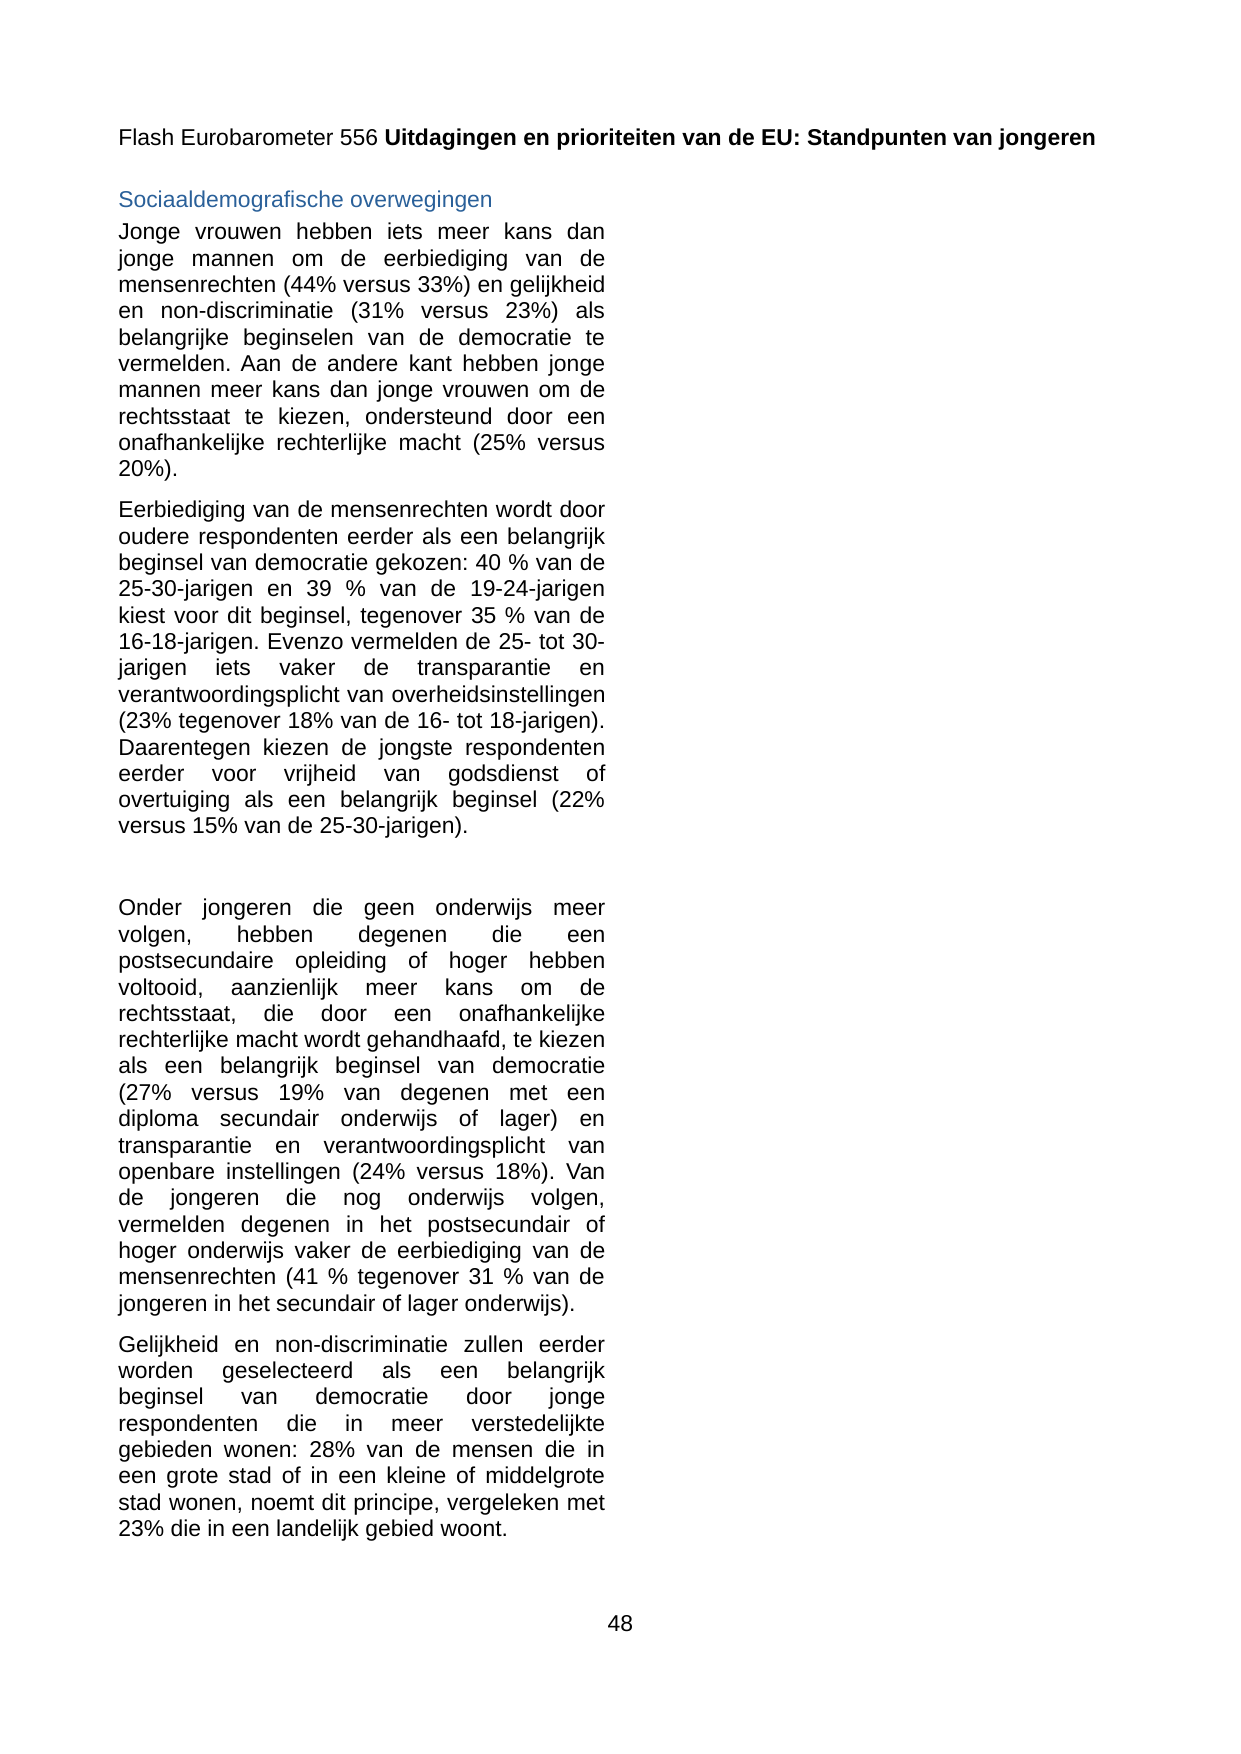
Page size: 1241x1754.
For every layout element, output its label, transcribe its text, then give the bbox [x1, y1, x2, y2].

text Onder jongeren die geen onderwijs meer volgen, hebben degenen die een postsecundaire opleiding of hoger hebben voltooid, aanzienlijk meer kans om de rechtsstaat, die door een onafhankelijke rechterlijke macht wordt gehandhaafd, te kiezen als een belangrijk beginsel van democratie (27% versus 19% van degenen met een diploma secundair onderwijs of lager) en transparantie en verantwoordingsplicht van openbare instellingen (24% versus 18%). Van de jongeren die nog onderwijs volgen, vermelden degenen in het postsecundair of hoger onderwijs vaker de eerbiediging van de mensenrechten (41 % tegenover 31 % van de jongeren in het secundair of lager onderwijs). [118, 894, 605, 1316]
text Gelijkheid en non-discriminatie zullen eerder worden geselecteerd als een belangrijk beginsel van democratie door jonge respondenten die in meer verstedelijkte gebieden wonen: 28% van de mensen die in een grote stad of in een kleine of middelgrote stad wonen, noemt dit principe, vergeleken met 23% die in een landelijk gebied woont. [118, 1331, 605, 1541]
text Eerbiediging van de mensenrechten wordt door oudere respondenten eerder als een belangrijk beginsel van democratie gekozen: 40 % van de 25-30-jarigen en 39 % van de 19-24-jarigen kiest voor dit beginsel, tegenover 35 % van de 16-18-jarigen. Evenzo vermelden de 25- tot 30-jarigen iets vaker de transparantie en verantwoordingsplicht van overheidsinstellingen (23% tegenover 18% van de 16- tot 18-jarigen). Daarentegen kiezen de jongste respondenten eerder voor vrijheid van godsdienst of overtuiging als een belangrijk beginsel (22% versus 15% van de 25-30-jarigen). [118, 496, 605, 839]
text Jonge vrouwen hebben iets meer kans dan jonge mannen om de eerbiediging van de mensenrechten (44% versus 33%) en gelijkheid en non-discriminatie (31% versus 23%) als belangrijke beginselen van de democratie te vermelden. Aan de andere kant hebben jonge mannen meer kans dan jonge vrouwen om de rechtsstaat te kiezen, ondersteund door een onafhankelijke rechterlijke macht (25% versus 20%). [118, 218, 605, 482]
text Sociaaldemografische overwegingen [118, 186, 605, 212]
